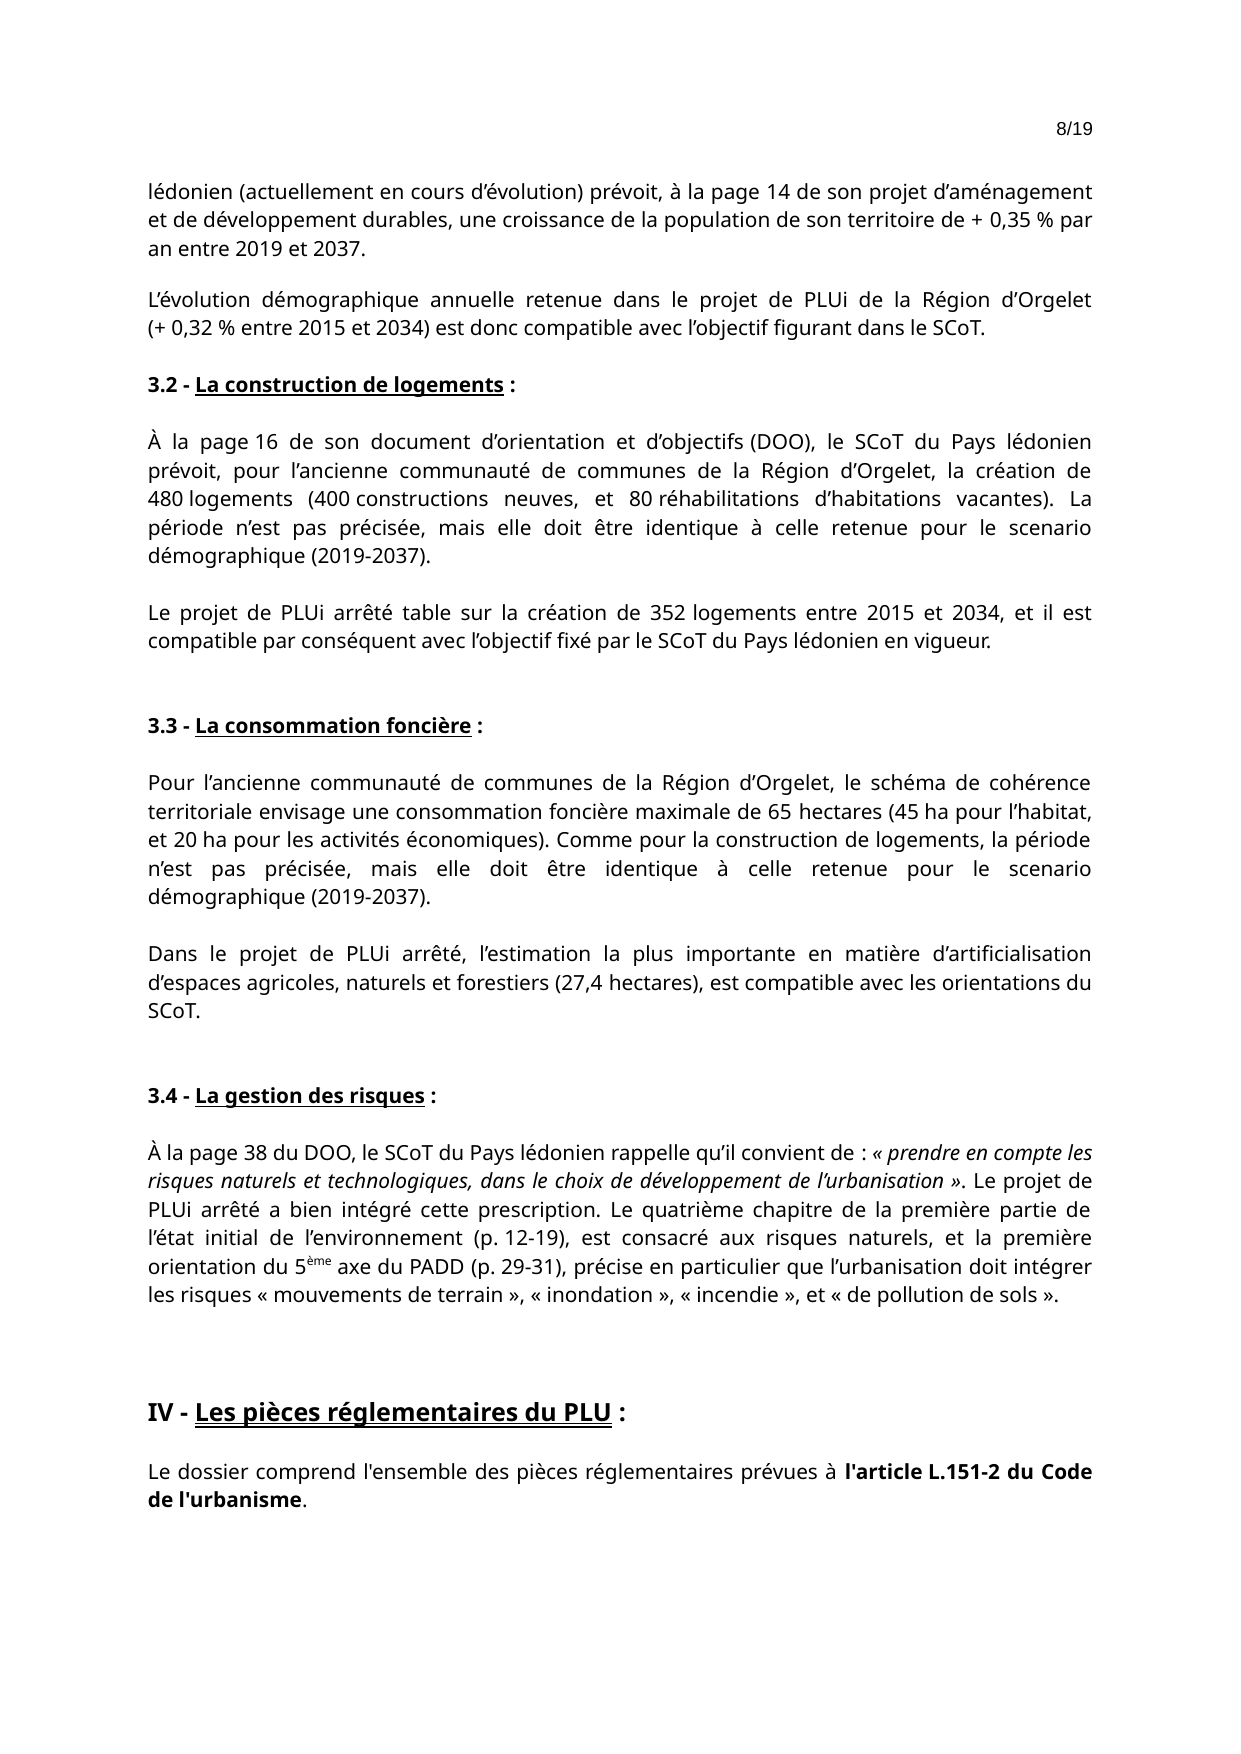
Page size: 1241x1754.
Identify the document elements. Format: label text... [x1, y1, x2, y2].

text Dans le projet de PLUi arrêté, l’estimation la plus importante en matière d’artificialisation d’espaces agricoles, naturels et forestiers (27,4 hectares), est compatible avec les orientations du SCoT. [148, 939, 1093, 1024]
text IV - Les pièces réglementaires du PLU : [148, 1394, 1093, 1428]
text Le dossier comprend l'ensemble des pièces réglementaires prévues à l'article L.151-2 du Code de l'urbanisme. [148, 1457, 1093, 1514]
text 3.4 - La gestion des risques : [148, 1081, 1093, 1110]
text L’évolution démographique annuelle retenue dans le projet de PLUi de la Région d’Orgelet (+ 0,32 % entre 2015 et 2034) est donc compatible avec l’objectif figurant dans le SCoT. [148, 285, 1093, 342]
text 3.2 - La construction de logements : [148, 370, 1093, 399]
text Pour l’ancienne communauté de communes de la Région d’Orgelet, le schéma de cohérence territoriale envisage une consommation foncière maximale de 65 hectares (45 ha pour l’habitat, et 20 ha pour les activités économiques). Comme pour la construction de logements, la période n’est pas précisée, mais elle doit être identique à celle retenue pour le scenario démographique (2019-2037). [148, 768, 1093, 911]
text Le projet de PLUi arrêté table sur la création de 352 logements entre 2015 et 2034, et il est compatible par conséquent avec l’objectif fixé par le SCoT du Pays lédonien en vigueur. [148, 598, 1093, 655]
text 3.3 - La consommation foncière : [148, 712, 1093, 740]
text À la page 16 de son document d’orientation et d’objectifs (DOO), le SCoT du Pays lédonien prévoit, pour l’ancienne communauté de communes de la Région d’Orgelet, la création de 480 logements (400 constructions neuves, et 80 réhabilitations d’habitations vacantes). La période n’est pas précisée, mais elle doit être identique à celle retenue pour le scenario démographique (2019-2037). [148, 427, 1093, 569]
text lédonien (actuellement en cours d’évolution) prévoit, à la page 14 de son projet d’aménagement et de développement durables, une croissance de la population de son territoire de + 0,35 % par an entre 2019 et 2037. [148, 177, 1093, 262]
text À la page 38 du DOO, le SCoT du Pays lédonien rappelle qu’il convient de : « prendre en compte les risques naturels et technologiques, dans le choix de développement de l’urbanisation ». Le projet de PLUi arrêté a bien intégré cette prescription. Le quatrième chapitre de la première partie de l’état initial de l’environnement (p. 12-19), est consacré aux risques naturels, et la première orientation du 5ème axe du PADD (p. 29-31), précise en particulier que l’urbanisation doit intégrer les risques « mouvements de terrain », « inondation », « incendie », et « de pollution de sols ». [148, 1138, 1093, 1309]
